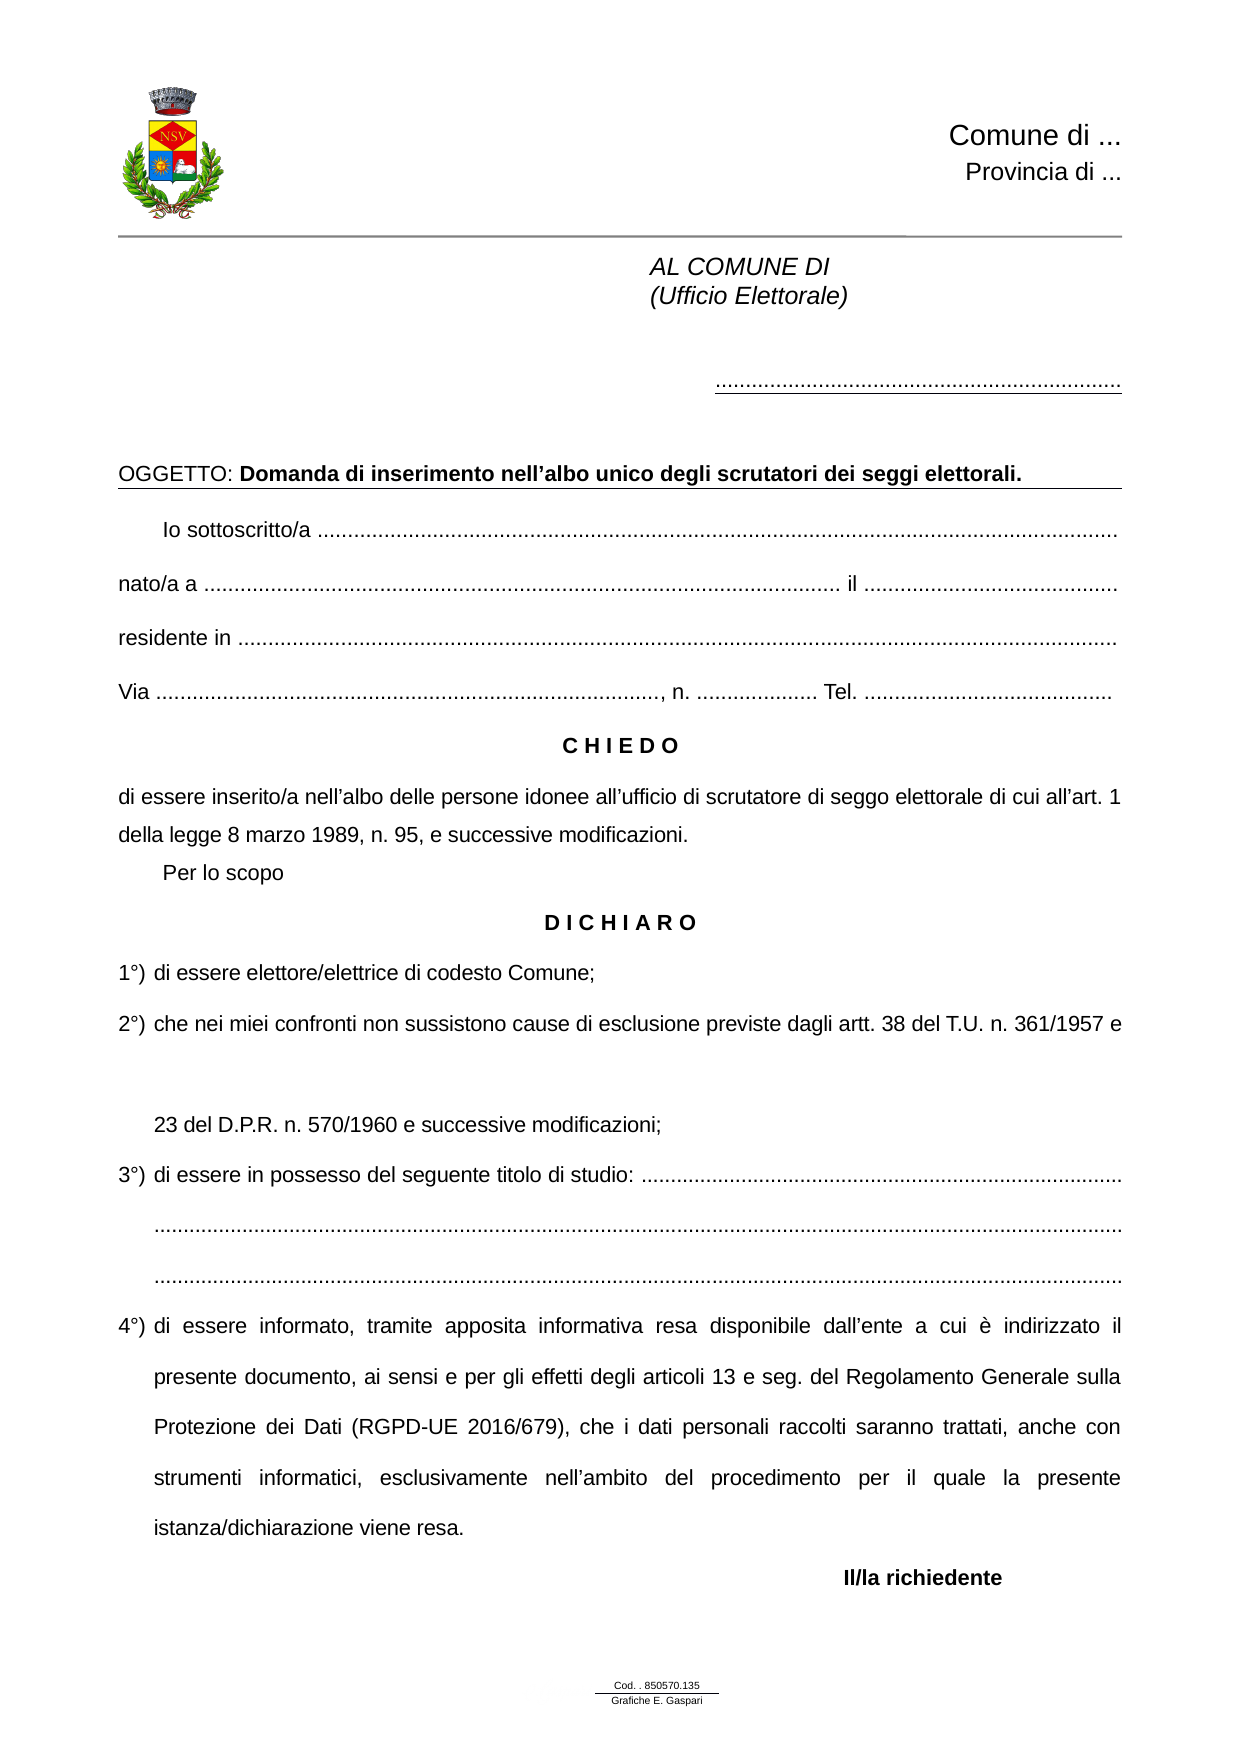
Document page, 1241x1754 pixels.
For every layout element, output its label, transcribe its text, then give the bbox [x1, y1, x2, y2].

text OGGETTO: Domanda di inserimento nell’albo unico degli scrutatori dei seggi elettorali. [118, 461, 1122, 488]
text (Ufficio Elettorale) [118, 281, 1122, 310]
text di essere inserito/a nell’albo delle persone idonee all’ufficio di scrutatore di seggo elettorale di cui all’art. 1 della legge 8 marzo 1989, n. 95, e successive modificazioni. [118, 784, 1122, 847]
text AL COMUNE DI [118, 252, 1122, 281]
text Il/la richiedente [709, 1565, 1122, 1591]
text 2°) che nei miei confronti non sussistono cause di esclusione previste dagli artt. 38 del T.U. n. 361/1957 e 23 del D.P.R. n. 570/1960 e successive modificazioni; [118, 1011, 1122, 1137]
text 3°) di essere in possesso del seguente titolo di studio: .................................................................................. ..................................................................................................................................................................... ..................................................................................................................................................................... [118, 1162, 1122, 1288]
text Io sottoscritto/a .................................................................................................................................... nato/a a ......................................................................................................... il .......................................... residente in ................................................................................................................................................. Via ..................................................................................., n. .................... Tel. ......................................... [118, 514, 1122, 705]
text Per lo scopo [118, 859, 1122, 885]
text Comune di ... [224, 118, 1122, 152]
picture [122, 87, 224, 219]
text Provincia di ... [224, 157, 1122, 185]
text DICHIARO [118, 910, 1122, 935]
text ................................................................... [715, 364, 1122, 393]
text 4°) di essere informato, tramite apposita informativa resa disponibile dall’ente a cui è indirizzato il presente documento, ai sensi e per gli effetti degli articoli 13 e seg. del Regolamento Generale sulla Protezione dei Dati (RGPD-UE 2016/679), che i dati personali raccolti saranno trattati, anche con strumenti informatici, esclusivamente nell’ambito del procedimento per il quale la presente istanza/dichiarazione viene resa. [118, 1313, 1122, 1540]
text 1°) di essere elettore/elettrice di codesto Comune; [118, 960, 1122, 986]
text CHIEDO [118, 733, 1122, 759]
